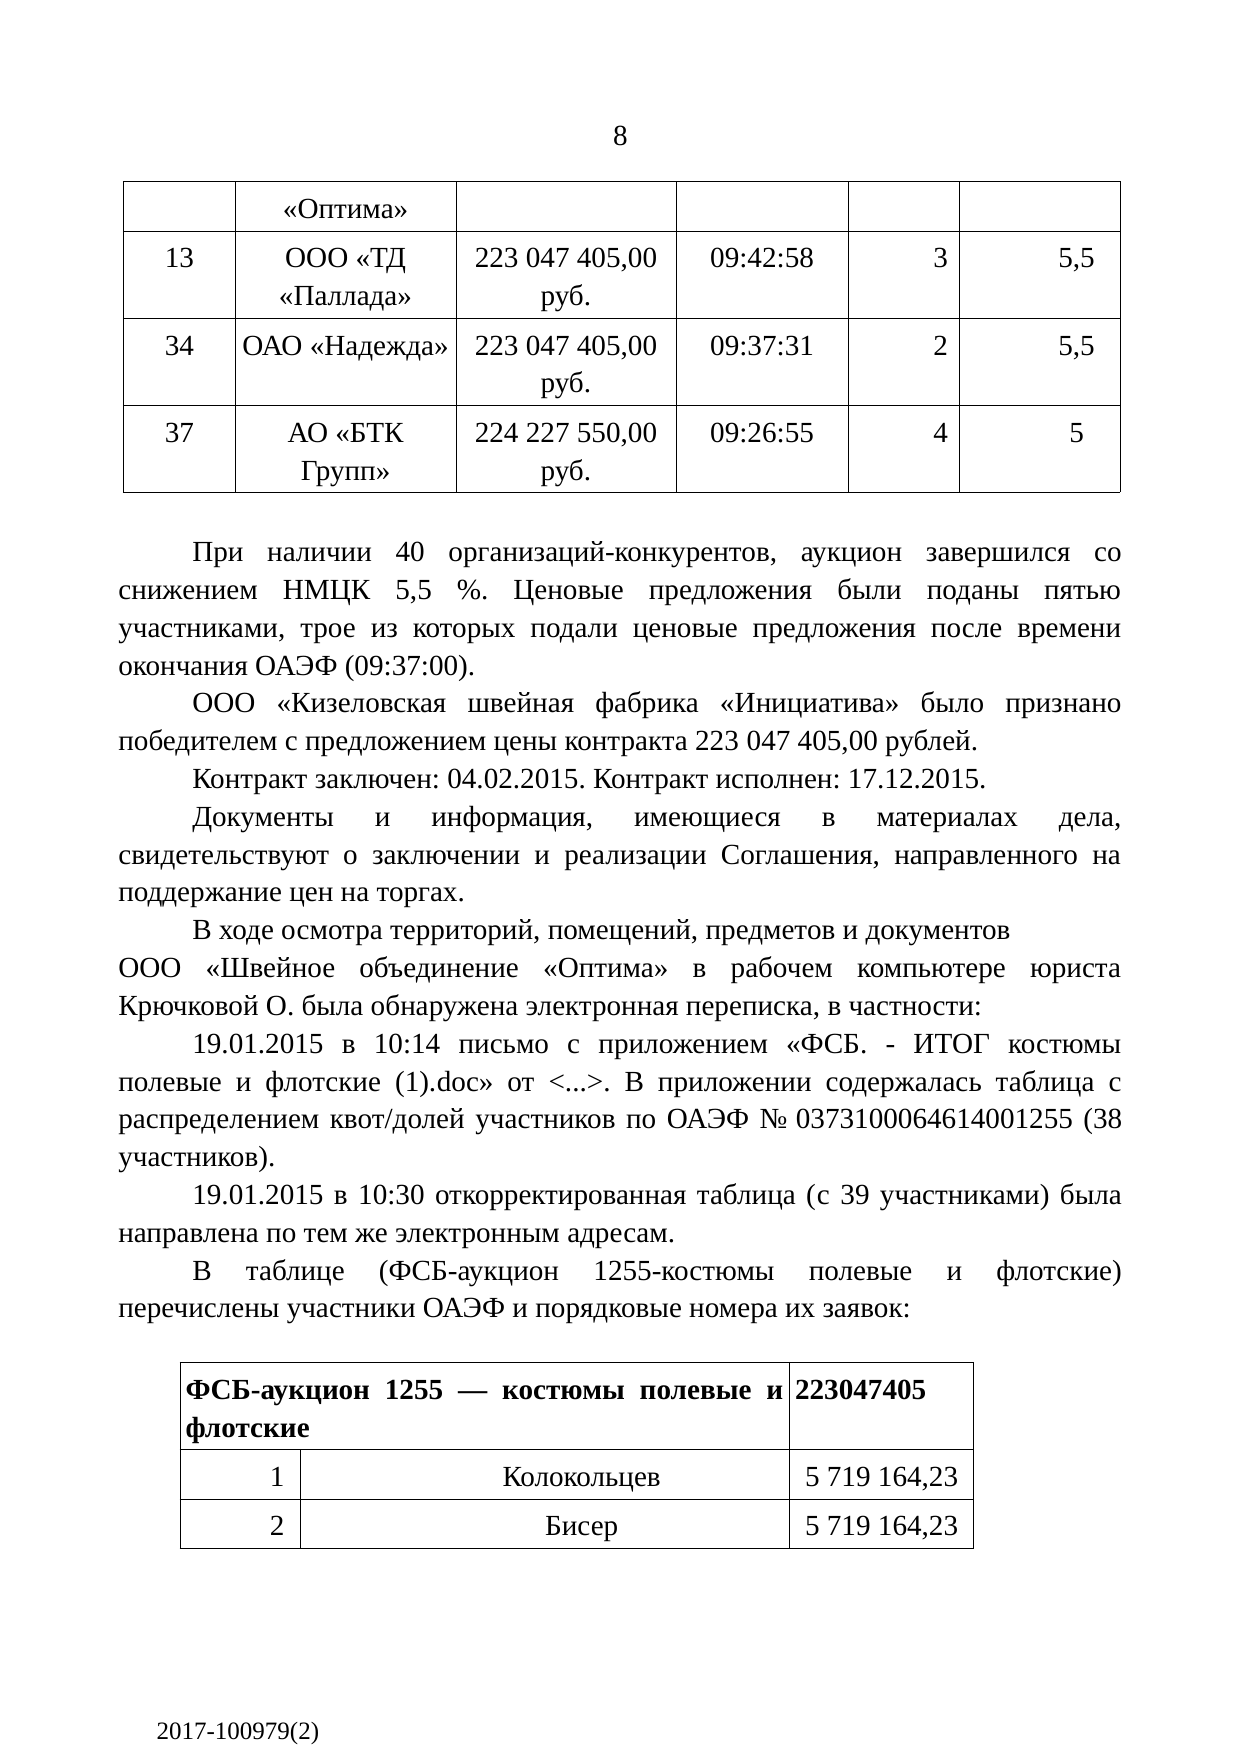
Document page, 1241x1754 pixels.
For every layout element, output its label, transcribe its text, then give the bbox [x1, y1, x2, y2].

table_cell 223 047 405,00 руб. [457, 232, 676, 318]
table_cell 09:42:58 [677, 232, 848, 318]
text 19.01.2015 в 10:30 откорректированная таблица (c 39 участниками) была направлена по тем же электронным адресам. [118, 1173, 1122, 1248]
table_cell 13 [124, 232, 235, 318]
table_cell 5 719 164,23 [790, 1450, 973, 1498]
table_cell [124, 182, 235, 231]
table_cell Бисер [301, 1500, 789, 1548]
table_cell АО «БТК Групп» [236, 406, 456, 492]
table_cell [457, 182, 676, 231]
table_cell Колокольцев [301, 1450, 789, 1498]
text При наличии 40 организаций-конкурентов, аукцион завершился со снижением НМЦК 5,5 %. Ценовые предложения были поданы пятью участниками, трое из которых подали ценовые предложения после времени окончания ОАЭФ (09:37:00). [118, 530, 1122, 681]
table_cell 223 047 405,00 руб. [457, 319, 676, 405]
table_cell 37 [124, 406, 235, 492]
table_cell 09:37:31 [677, 319, 848, 405]
text Контракт заключен: 04.02.2015. Контракт исполнен: 17.12.2015. [118, 757, 1122, 795]
table_cell 2 [849, 319, 959, 405]
table_header 223047405 [790, 1363, 973, 1449]
table_cell [677, 182, 848, 231]
text Документы и информация, имеющиеся в материалах дела, свидетельствуют о заключении и реализации Соглашения, направленного на поддержание цен на торгах. [118, 795, 1122, 908]
table_cell 5 719 164,23 [790, 1500, 973, 1548]
table_cell ООО «ТД «Паллада» [236, 232, 456, 318]
table_cell ОАО «Надежда» [236, 319, 456, 405]
table_cell 4 [849, 406, 959, 492]
table_cell 09:26:55 [677, 406, 848, 492]
table_cell 34 [124, 319, 235, 405]
table_cell 1 [181, 1450, 300, 1498]
text В таблице (ФСБ-аукцион 1255-костюмы полевые и флотские) перечислены участники ОАЭФ и порядковые номера их заявок: [118, 1248, 1122, 1324]
text В ходе осмотра территорий, помещений, предметов и документов ООО «Швейное объединение «Оптима» в рабочем компьютере юриста Крючковой О. была обнаружена электронная переписка, в частности: [118, 908, 1122, 1022]
table_cell 5,5 [960, 232, 1120, 318]
text 19.01.2015 в 10:14 письмо с приложением «ФСБ. - ИТОГ костюмы полевые и флотские (1).doc» от <...>. В приложении содержалась таблица с распределением квот/долей участников по ОАЭФ № 0373100064614001255 (38 участников). [118, 1022, 1122, 1173]
table_cell [849, 182, 959, 231]
table_cell 224 227 550,00 руб. [457, 406, 676, 492]
table_header ФСБ-аукцион 1255 — костюмы полевые и флотские [181, 1363, 789, 1449]
table_cell 5,5 [960, 319, 1120, 405]
text ООО «Кизеловская швейная фабрика «Инициатива» было признано победителем с предложением цены контракта 223 047 405,00 рублей. [118, 681, 1122, 757]
table_cell [960, 182, 1120, 231]
table_cell 2 [181, 1500, 300, 1548]
table_cell «Оптима» [236, 182, 456, 231]
table_cell 5 [960, 406, 1120, 492]
table_cell 3 [849, 232, 959, 318]
